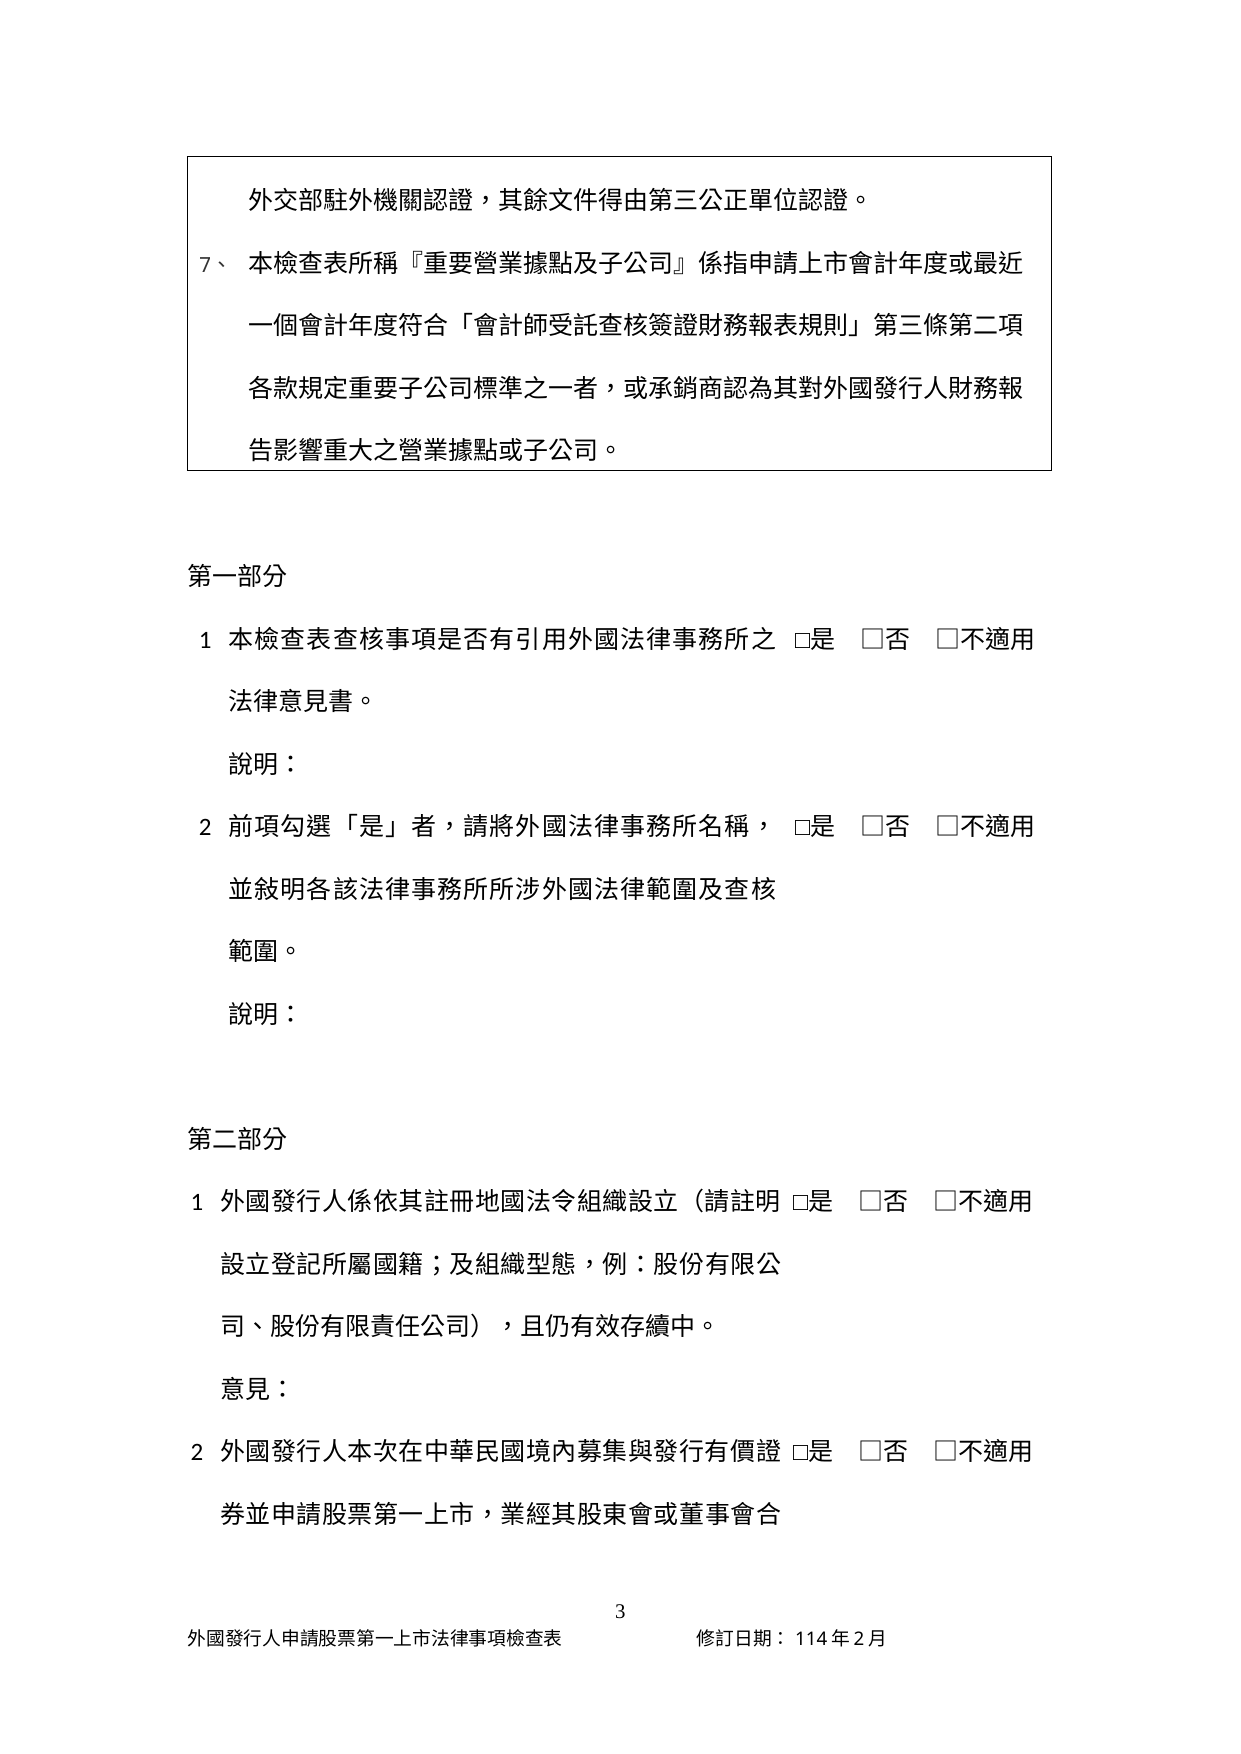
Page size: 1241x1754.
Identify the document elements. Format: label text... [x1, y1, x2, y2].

table_cell □是 □否 □不適用 [790, 1408, 1073, 1533]
table_header 外交部駐外機關認證，其餘文件得由第三公正單位認證。 本檢查表所稱『重要營業據點及子公司』係指申請上市會計年度或最近一個會計年度符合「會計師受託查核簽證財務報表規則」第三條第二項各款規定重要子公司標準之一者，或承銷商認為其對外國發行人財務報告影響重大之營業據點或子公司。 [188, 157, 1051, 469]
table_cell □是 □否 □不適用 [795, 783, 1053, 1033]
text 第二部分 [187, 1096, 1053, 1158]
table_header □是 □否 □不適用 [790, 1158, 1073, 1408]
text 第一部分 [187, 533, 1053, 596]
table_cell 前項勾選「是」者，請將外國法律事務所名稱，並敍明各該法律事務所所涉外國法律範圍及查核範圍。 說明： [199, 783, 795, 1033]
table_header □是 □否 □不適用 [795, 596, 1053, 783]
table_header 外國發行人係依其註冊地國法令組織設立（請註明設立登記所屬國籍；及組織型態，例：股份有限公司、股份有限責任公司），且仍有效存續中。 意見： [176, 1158, 790, 1408]
table_header 本檢查表查核事項是否有引用外國法律事務所之法律意見書。 說明： [199, 596, 795, 783]
table_cell 外國發行人本次在中華民國境內募集與發行有價證券並申請股票第一上市，業經其股東會或董事會合 [176, 1408, 790, 1533]
